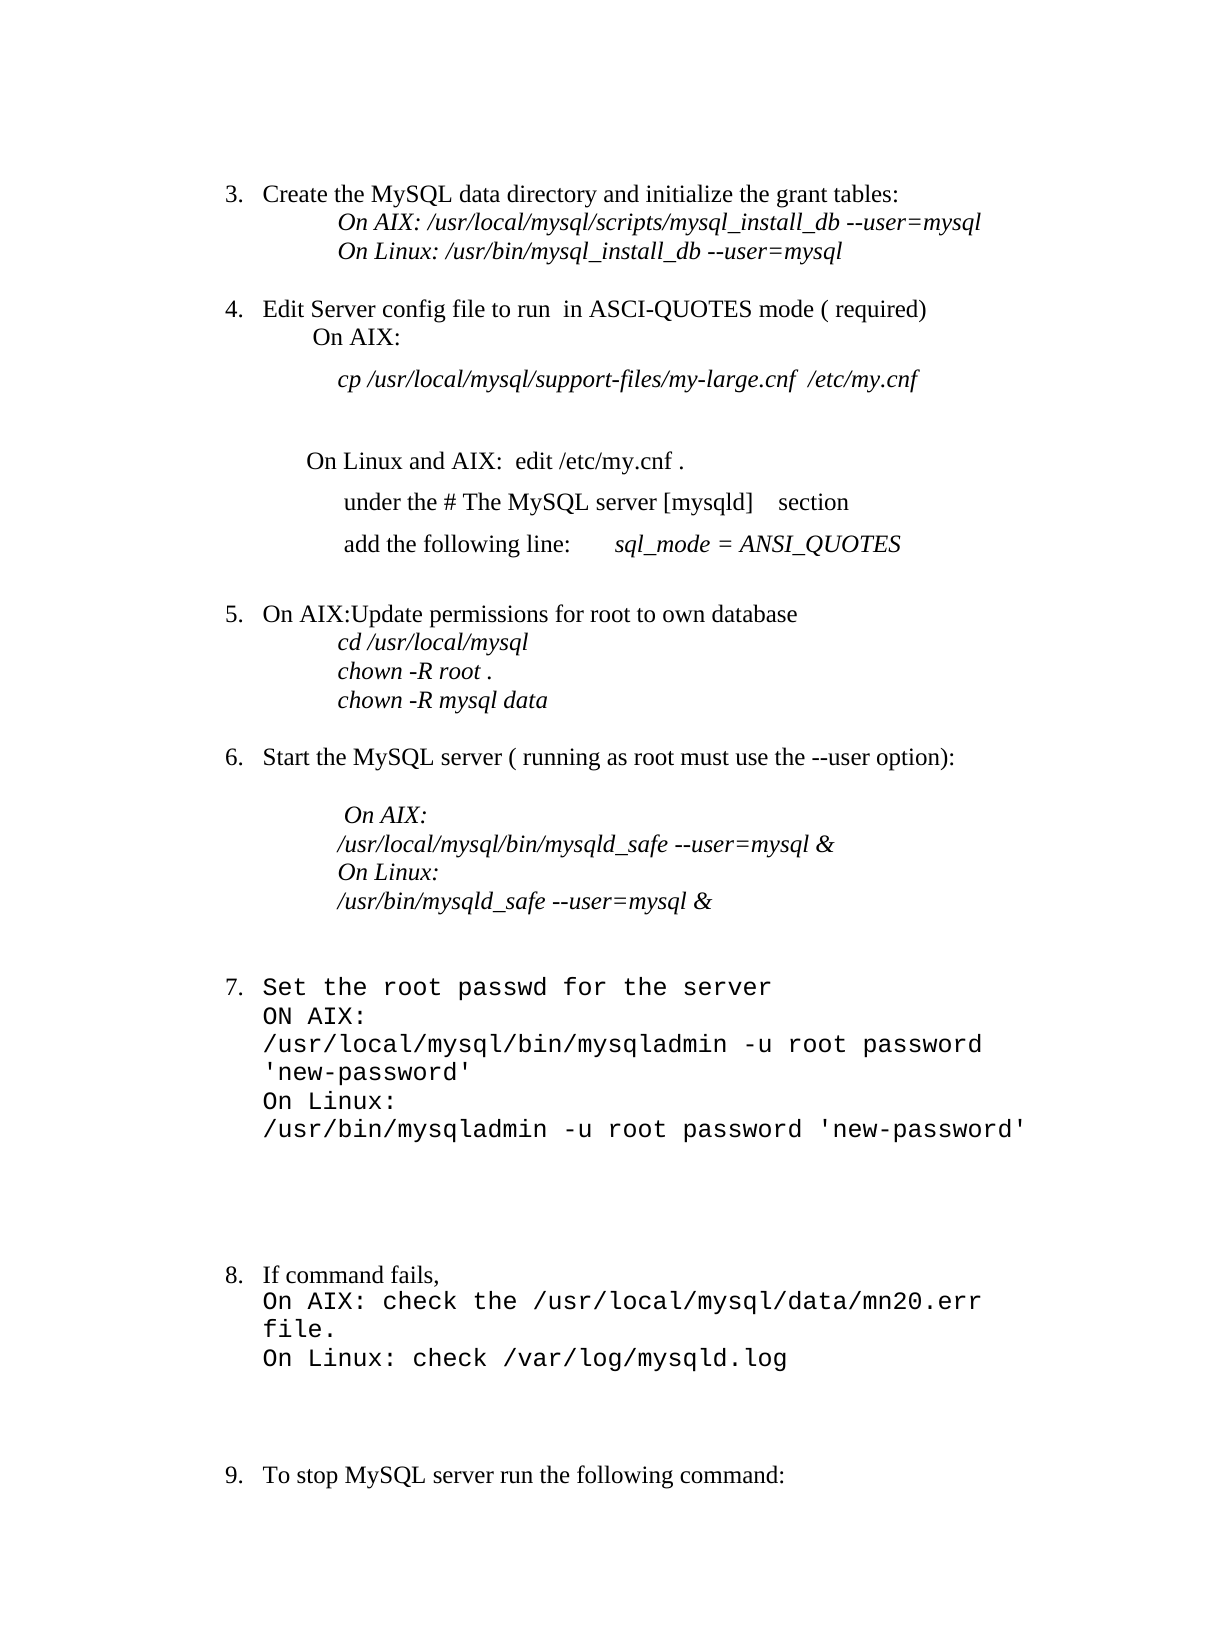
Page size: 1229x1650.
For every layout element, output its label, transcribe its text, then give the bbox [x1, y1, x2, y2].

list On AIX: [225, 322, 1041, 351]
list Create the MySQL data directory and initialize the grant tables: [225, 179, 1041, 207]
list On Linux: [300, 857, 1041, 886]
text On AIX: [187, 800, 1041, 829]
list /usr/bin/mysqld_safe --user=mysql & [300, 886, 1041, 915]
list chown -R mysql data [300, 685, 1041, 714]
list /usr/local/mysql/bin/mysqld_safe --user=mysql & [300, 829, 1041, 857]
list /usr/local/mysql/bin/mysqladmin -u root password 'new-password' [225, 1032, 1041, 1088]
list On Linux: [225, 1088, 1041, 1117]
list To stop MySQL server run the following command: [225, 1460, 1041, 1489]
list cd /usr/local/mysql [300, 627, 1041, 656]
list chown -R root . [300, 656, 1041, 685]
list under the # The MySQL server [mysqld] section [225, 487, 1041, 516]
list On Linux and AIX: edit /etc/my.cnf . [225, 446, 1041, 475]
list Start the MySQL server ( running as root must use the --user option): [225, 742, 1041, 771]
list On Linux: check /var/log/mysqld.log [225, 1345, 1041, 1374]
list If command fails, [225, 1260, 1041, 1289]
list /usr/bin/mysqladmin -u root password 'new-password' [225, 1117, 1041, 1145]
list On AIX: check the /usr/local/mysql/data/mn20.err file. [225, 1289, 1041, 1345]
list add the following line: sql_mode = ANSI_QUOTES [225, 529, 1041, 557]
list On AIX:Update permissions for root to own database [225, 599, 1041, 627]
list ON AIX: [225, 1003, 1041, 1032]
list cp /usr/local/mysql/support-files/my-large.cnf /etc/my.cnf [225, 364, 1041, 392]
list Set the root passwd for the server [225, 972, 1041, 1003]
list On Linux: /usr/bin/mysql_install_db --user=mysql [300, 236, 1041, 265]
list Edit Server config file to run in ASCI-QUOTES mode ( required) [225, 294, 1041, 322]
list On AIX: /usr/local/mysql/scripts/mysql_install_db --user=mysql [300, 207, 1041, 236]
